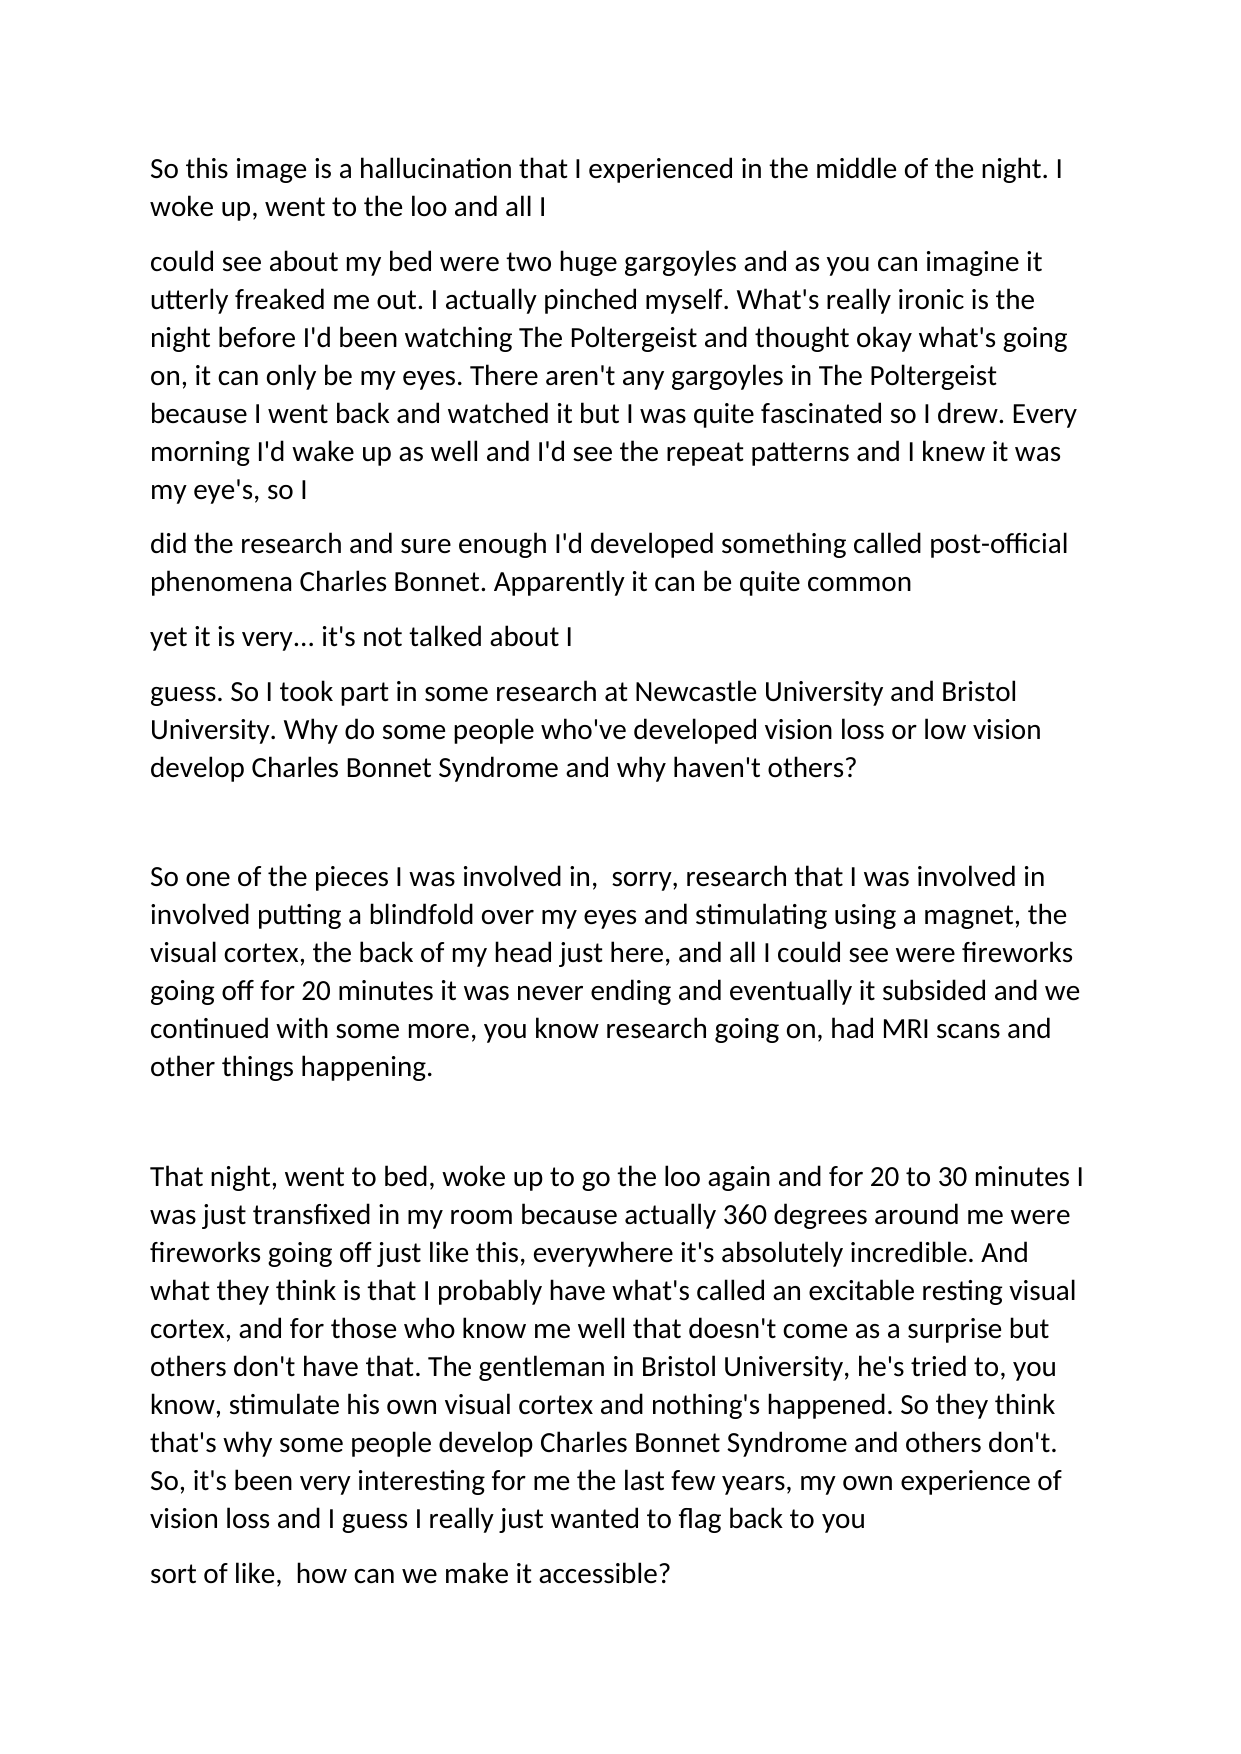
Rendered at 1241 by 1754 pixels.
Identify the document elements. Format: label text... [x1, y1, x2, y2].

text So one of the pieces I was involved in, sorry, research that I was involved in involved putting a blindfold over my eyes and stimulating using a magnet, the visual cortex, the back of my head just here, and all I could see were fireworks going off for 20 minutes it was never ending and eventually it subsided and we continued with some more, you know research going on, had MRI scans and other things happening. [150, 858, 1090, 1084]
text yet it is very... it's not talked about I [150, 618, 1090, 654]
text sort of like, how can we make it accessible? [150, 1555, 1090, 1590]
text That night, went to bed, woke up to go the loo again and for 20 to 30 minutes I was just transfixed in my room because actually 360 degrees around me were fireworks going off just like this, everywhere it's absolutely incredible. And what they think is that I probably have what's called an excitable resting visual cortex, and for those who know me well that doesn't come as a surprise but others don't have that. The gentleman in Bristol University, he's tried to, you know, stimulate his own visual cortex and nothing's happened. So they think that's why some people develop Charles Bonnet Syndrome and others don't. So, it's been very interesting for me the last few years, my own experience of vision loss and I guess I really just wanted to flag back to you [150, 1158, 1090, 1536]
text did the research and sure enough I'd developed something called post-official phenomena Charles Bonnet. Apparently it can be quite common [150, 526, 1090, 599]
text guess. So I took part in some research at Newcastle University and Bristol University. Why do some people who've developed vision loss or low vision develop Charles Bonnet Syndrome and why haven't others? [150, 673, 1090, 784]
text So this image is a hallucination that I experienced in the middle of the night. I woke up, went to the loo and all I [150, 150, 1090, 224]
text could see about my bed were two huge gargoyles and as you can imagine it utterly freaked me out. I actually pinched myself. What's really ironic is the night before I'd been watching The Poltergeist and thought okay what's going on, it can only be my eyes. There aren't any gargoyles in The Poltergeist because I went back and watched it but I was quite fascinated so I drew. Every morning I'd wake up as well and I'd see the repeat patterns and I knew it was my eye's, so I [150, 243, 1090, 506]
